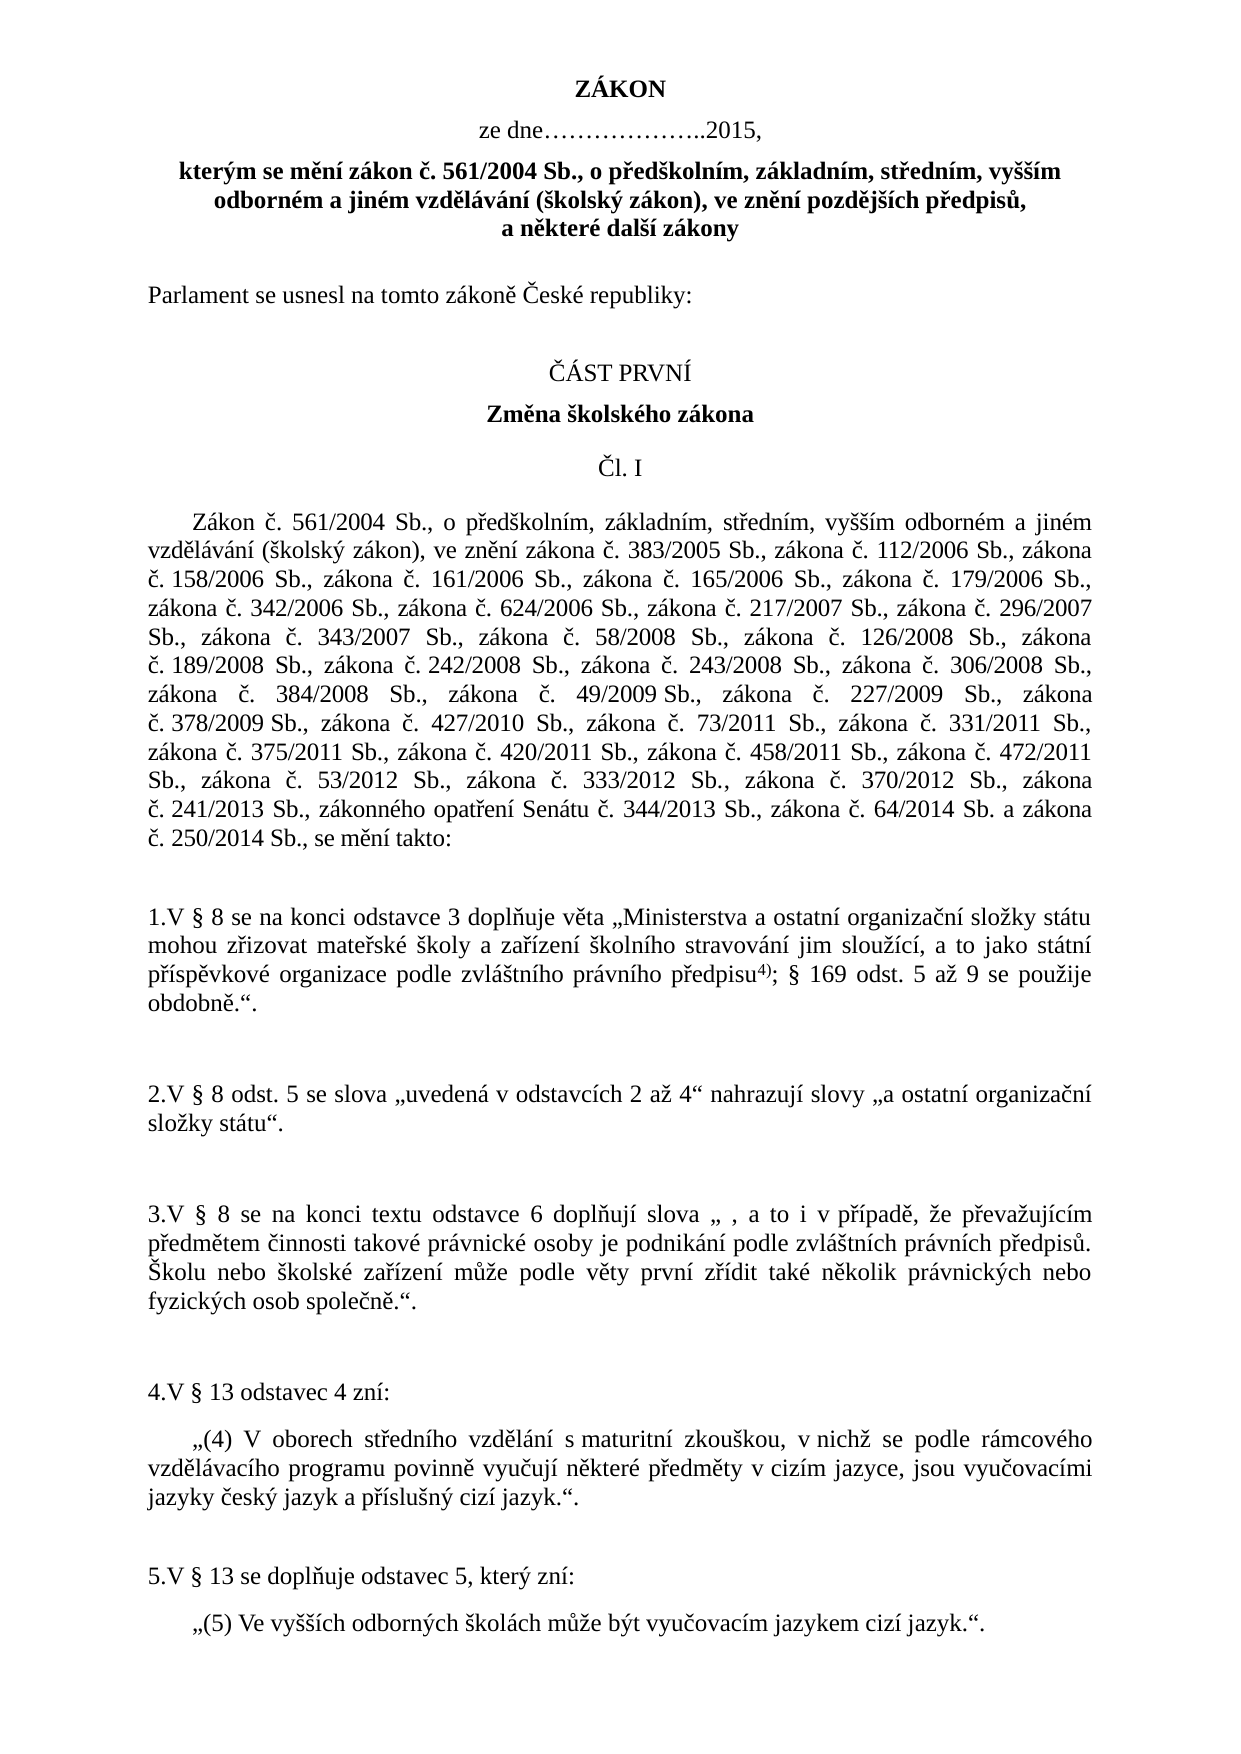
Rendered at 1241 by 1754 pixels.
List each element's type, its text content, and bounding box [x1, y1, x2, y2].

list V § 13 se doplňuje odstavec 5, který zní: [148, 1561, 1093, 1589]
text Čl. I [148, 453, 1093, 482]
text Změna školského zákona [148, 399, 1093, 428]
text ČÁST PRVNÍ [148, 358, 1093, 387]
text Zákon č. 561/2004 Sb., o předškolním, základním, středním, vyšším odborném a jiném vzdělávání (školský zákon), ve znění zákona č. 383/2005 Sb., zákona č. 112/2006 Sb., zákona č. 158/2006 Sb., zákona č. 161/2006 Sb., zákona č. 165/2006 Sb., zákona č. 179/2006 Sb., zákona č. 342/2006 Sb., zákona č. 624/2006 Sb., zákona č. 217/2007 Sb., zákona č. 296/2007 Sb., zákona č. 343/2007 Sb., zákona č. 58/2008 Sb., zákona č. 126/2008 Sb., zákona č. 189/2008 Sb., zákona č. 242/2008 Sb., zákona č. 243/2008 Sb., zákona č. 306/2008 Sb., zákona č. 384/2008 Sb., zákona č. 49/2009 Sb., zákona č. 227/2009 Sb., zákona č. 378/2009 Sb., zákona č. 427/2010 Sb., zákona č. 73/2011 Sb., zákona č. 331/2011 Sb., zákona č. 375/2011 Sb., zákona č. 420/2011 Sb., zákona č. 458/2011 Sb., zákona č. 472/2011 Sb., zákona č. 53/2012 Sb., zákona č. 333/2012 Sb., zákona č. 370/2012 Sb., zákona č. 241/2013 Sb., zákonného opatření Senátu č. 344/2013 Sb., zákona č. 64/2014 Sb. a zákona č. 250/2014 Sb., se mění takto: [148, 507, 1093, 852]
text Parlament se usnesl na tomto zákoně České republiky: [148, 280, 1093, 309]
text „(5) Ve vyšších odborných školách může být vyučovacím jazykem cizí jazyk.“. [148, 1608, 1093, 1637]
list V § 13 odstavec 4 zní: [148, 1377, 1093, 1406]
list V § 8 se na konci textu odstavce 6 doplňují slova „ , a to i v případě, že převažujícím předmětem činnosti takové právnické osoby je podnikání podle zvláštních právních předpisů. Školu nebo školské zařízení může podle věty první zřídit také několik právnických nebo fyzických osob společně.“. [148, 1199, 1093, 1314]
list V § 8 odst. 5 se slova „uvedená v odstavcích 2 až 4“ nahrazují slovy „a ostatní organizační složky státu“. [148, 1079, 1093, 1137]
text „(4) V oborech středního vzdělání s maturitní zkouškou, v nichž se podle rámcového vzdělávacího programu povinně vyučují některé předměty v cizím jazyce, jsou vyučovacími jazyky český jazyk a příslušný cizí jazyk.“. [148, 1424, 1093, 1511]
text ze dne………………..2015, [148, 115, 1093, 144]
list V § 8 se na konci odstavce 3 doplňuje věta „Ministerstva a ostatní organizační složky státu mohou zřizovat mateřské školy a zařízení školního stravování jim sloužící, a to jako státní příspěvkové organizace podle zvláštního právního předpisu4); § 169 odst. 5 až 9 se použije obdobně.“. [148, 902, 1093, 1017]
text kterým se mění zákon č. 561/2004 Sb., o předškolním, základním, středním, vyšším odborném a jiném vzdělávání (školský zákon), ve znění pozdějších předpisů, a některé další zákony [148, 156, 1093, 242]
text zákon [148, 74, 1093, 102]
